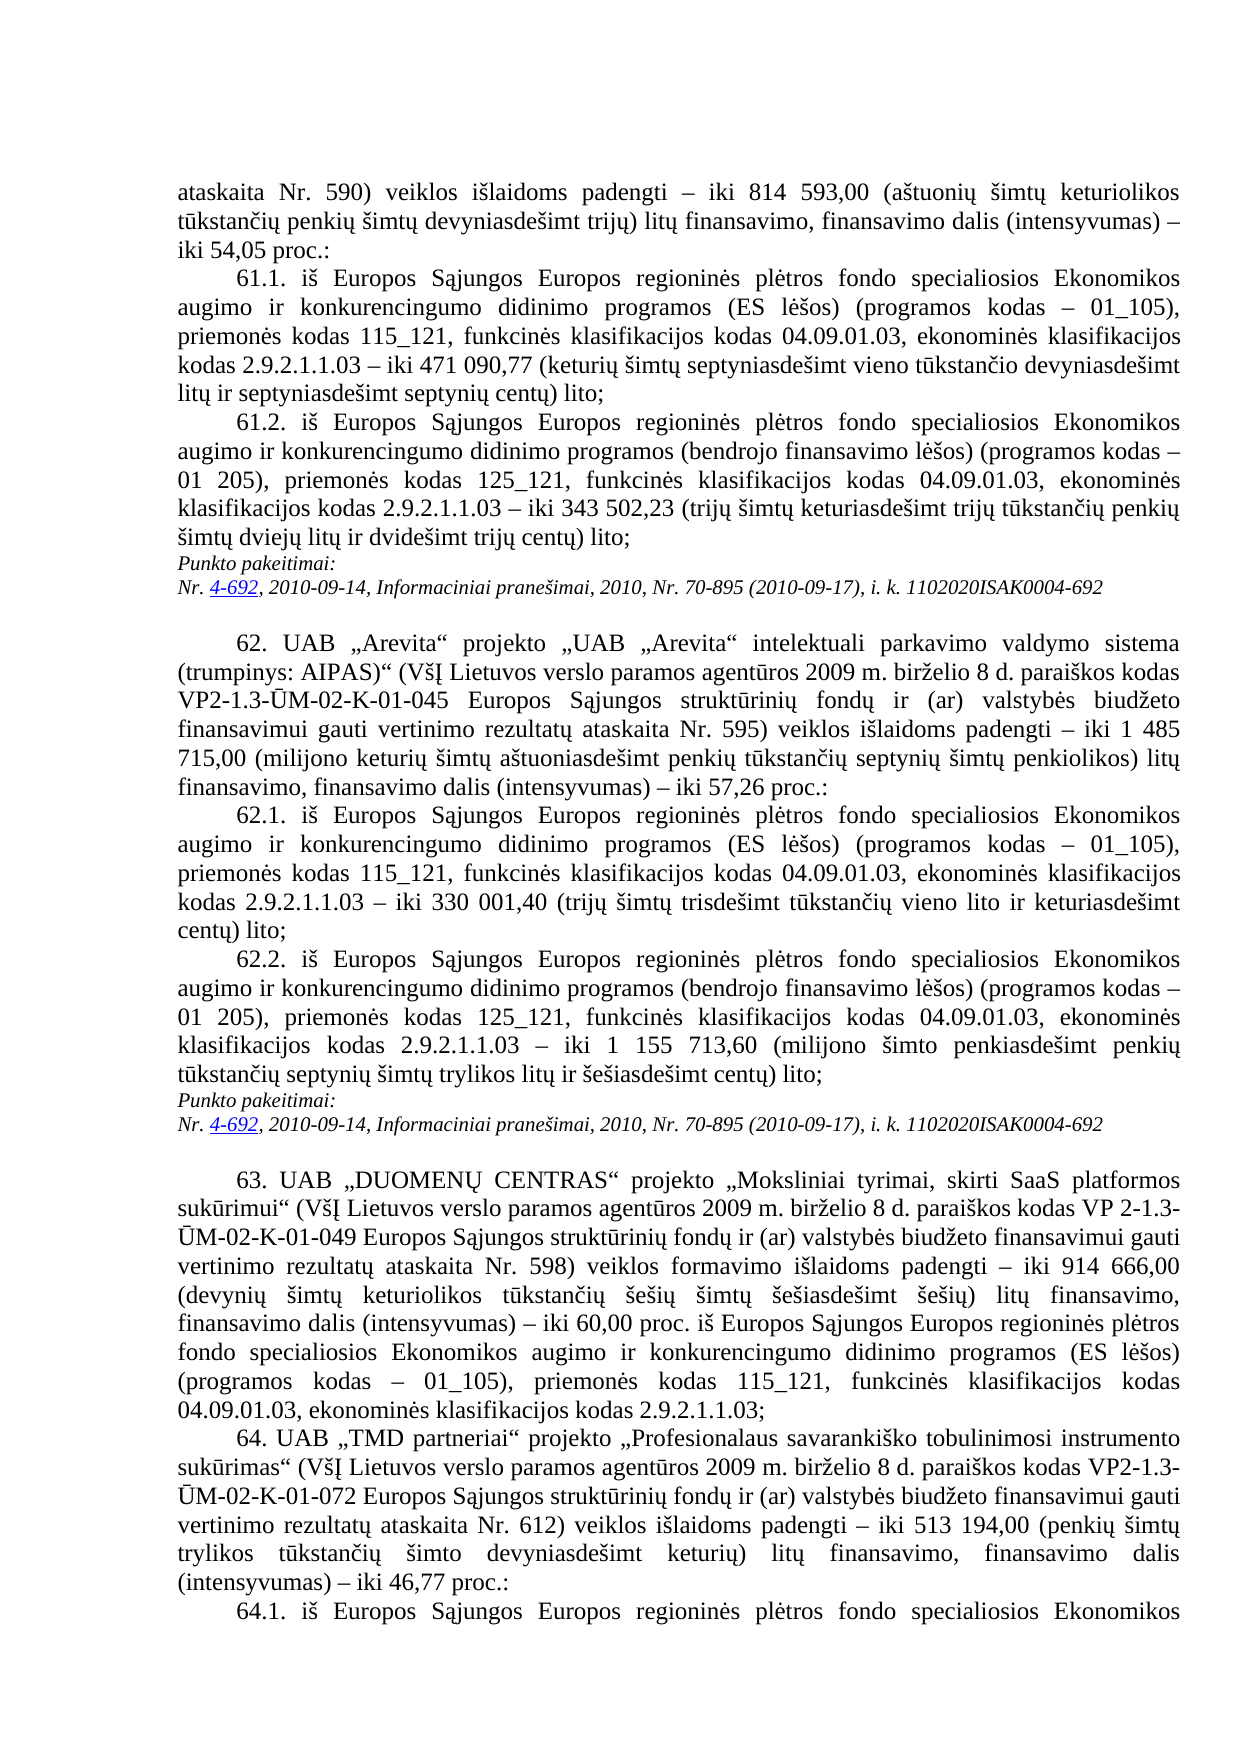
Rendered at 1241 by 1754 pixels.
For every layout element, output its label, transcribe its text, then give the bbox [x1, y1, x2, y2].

text 62.1. iš Europos Sąjungos Europos regioninės plėtros fondo specialiosios Ekonomikos augimo ir konkurencingumo didinimo programos (ES lėšos) (programos kodas – 01_105), priemonės kodas 115_121, funkcinės klasifikacijos kodas 04.09.01.03, ekonominės klasifikacijos kodas 2.9.2.1.1.03 – iki 330 001,40 (trijų šimtų trisdešimt tūkstančių vieno lito ir keturiasdešimt centų) lito; [177, 800, 1181, 944]
text ataskaita Nr. 590) veiklos išlaidoms padengti – iki 814 593,00 (aštuonių šimtų keturiolikos tūkstančių penkių šimtų devyniasdešimt trijų) litų finansavimo, finansavimo dalis (intensyvumas) – iki 54,05 proc.: [177, 177, 1181, 263]
text Punkto pakeitimai: [177, 1088, 1181, 1112]
text 62. UAB „Arevita“ projekto „UAB „Arevita“ intelektuali parkavimo valdymo sistema (trumpinys: AIPAS)“ (VšĮ Lietuvos verslo paramos agentūros 2009 m. birželio 8 d. paraiškos kodas VP2-1.3-ŪM-02-K-01-045 Europos Sąjungos struktūrinių fondų ir (ar) valstybės biudžeto finansavimui gauti vertinimo rezultatų ataskaita Nr. 595) veiklos išlaidoms padengti – iki 1 485 715,00 (milijono keturių šimtų aštuoniasdešimt penkių tūkstančių septynių šimtų penkiolikos) litų finansavimo, finansavimo dalis (intensyvumas) – iki 57,26 proc.: [177, 628, 1181, 800]
text 61.2. iš Europos Sąjungos Europos regioninės plėtros fondo specialiosios Ekonomikos augimo ir konkurencingumo didinimo programos (bendrojo finansavimo lėšos) (programos kodas – 01 205), priemonės kodas 125_121, funkcinės klasifikacijos kodas 04.09.01.03, ekonominės klasifikacijos kodas 2.9.2.1.1.03 – iki 343 502,23 (trijų šimtų keturiasdešimt trijų tūkstančių penkių šimtų dviejų litų ir dvidešimt trijų centų) lito; [177, 407, 1181, 551]
text 64.1. iš Europos Sąjungos Europos regioninės plėtros fondo specialiosios Ekonomikos [177, 1596, 1181, 1625]
text 62.2. iš Europos Sąjungos Europos regioninės plėtros fondo specialiosios Ekonomikos augimo ir konkurencingumo didinimo programos (bendrojo finansavimo lėšos) (programos kodas – 01 205), priemonės kodas 125_121, funkcinės klasifikacijos kodas 04.09.01.03, ekonominės klasifikacijos kodas 2.9.2.1.1.03 – iki 1 155 713,60 (milijono šimto penkiasdešimt penkių tūkstančių septynių šimtų trylikos litų ir šešiasdešimt centų) lito; [177, 944, 1181, 1088]
text Nr. 4-692, 2010-09-14, Informaciniai pranešimai, 2010, Nr. 70-895 (2010-09-17), i. k. 1102020ISAK0004-692 [177, 575, 1181, 599]
text 64. UAB „TMD partneriai“ projekto „Profesionalaus savarankiško tobulinimosi instrumento sukūrimas“ (VšĮ Lietuvos verslo paramos agentūros 2009 m. birželio 8 d. paraiškos kodas VP2-1.3-ŪM-02-K-01-072 Europos Sąjungos struktūrinių fondų ir (ar) valstybės biudžeto finansavimui gauti vertinimo rezultatų ataskaita Nr. 612) veiklos išlaidoms padengti – iki 513 194,00 (penkių šimtų trylikos tūkstančių šimto devyniasdešimt keturių) litų finansavimo, finansavimo dalis (intensyvumas) – iki 46,77 proc.: [177, 1423, 1181, 1596]
text Punkto pakeitimai: [177, 551, 1181, 575]
text 63. UAB „DUOMENŲ CENTRAS“ projekto „Moksliniai tyrimai, skirti SaaS platformos sukūrimui“ (VšĮ Lietuvos verslo paramos agentūros 2009 m. birželio 8 d. paraiškos kodas VP 2-1.3-ŪM-02-K-01-049 Europos Sąjungos struktūrinių fondų ir (ar) valstybės biudžeto finansavimui gauti vertinimo rezultatų ataskaita Nr. 598) veiklos formavimo išlaidoms padengti – iki 914 666,00 (devynių šimtų keturiolikos tūkstančių šešių šimtų šešiasdešimt šešių) litų finansavimo, finansavimo dalis (intensyvumas) – iki 60,00 proc. iš Europos Sąjungos Europos regioninės plėtros fondo specialiosios Ekonomikos augimo ir konkurencingumo didinimo programos (ES lėšos) (programos kodas – 01_105), priemonės kodas 115_121, funkcinės klasifikacijos kodas 04.09.01.03, ekonominės klasifikacijos kodas 2.9.2.1.1.03; [177, 1165, 1181, 1423]
text 61.1. iš Europos Sąjungos Europos regioninės plėtros fondo specialiosios Ekonomikos augimo ir konkurencingumo didinimo programos (ES lėšos) (programos kodas – 01_105), priemonės kodas 115_121, funkcinės klasifikacijos kodas 04.09.01.03, ekonominės klasifikacijos kodas 2.9.2.1.1.03 – iki 471 090,77 (keturių šimtų septyniasdešimt vieno tūkstančio devyniasdešimt litų ir septyniasdešimt septynių centų) lito; [177, 263, 1181, 407]
text Nr. 4-692, 2010-09-14, Informaciniai pranešimai, 2010, Nr. 70-895 (2010-09-17), i. k. 1102020ISAK0004-692 [177, 1112, 1181, 1136]
